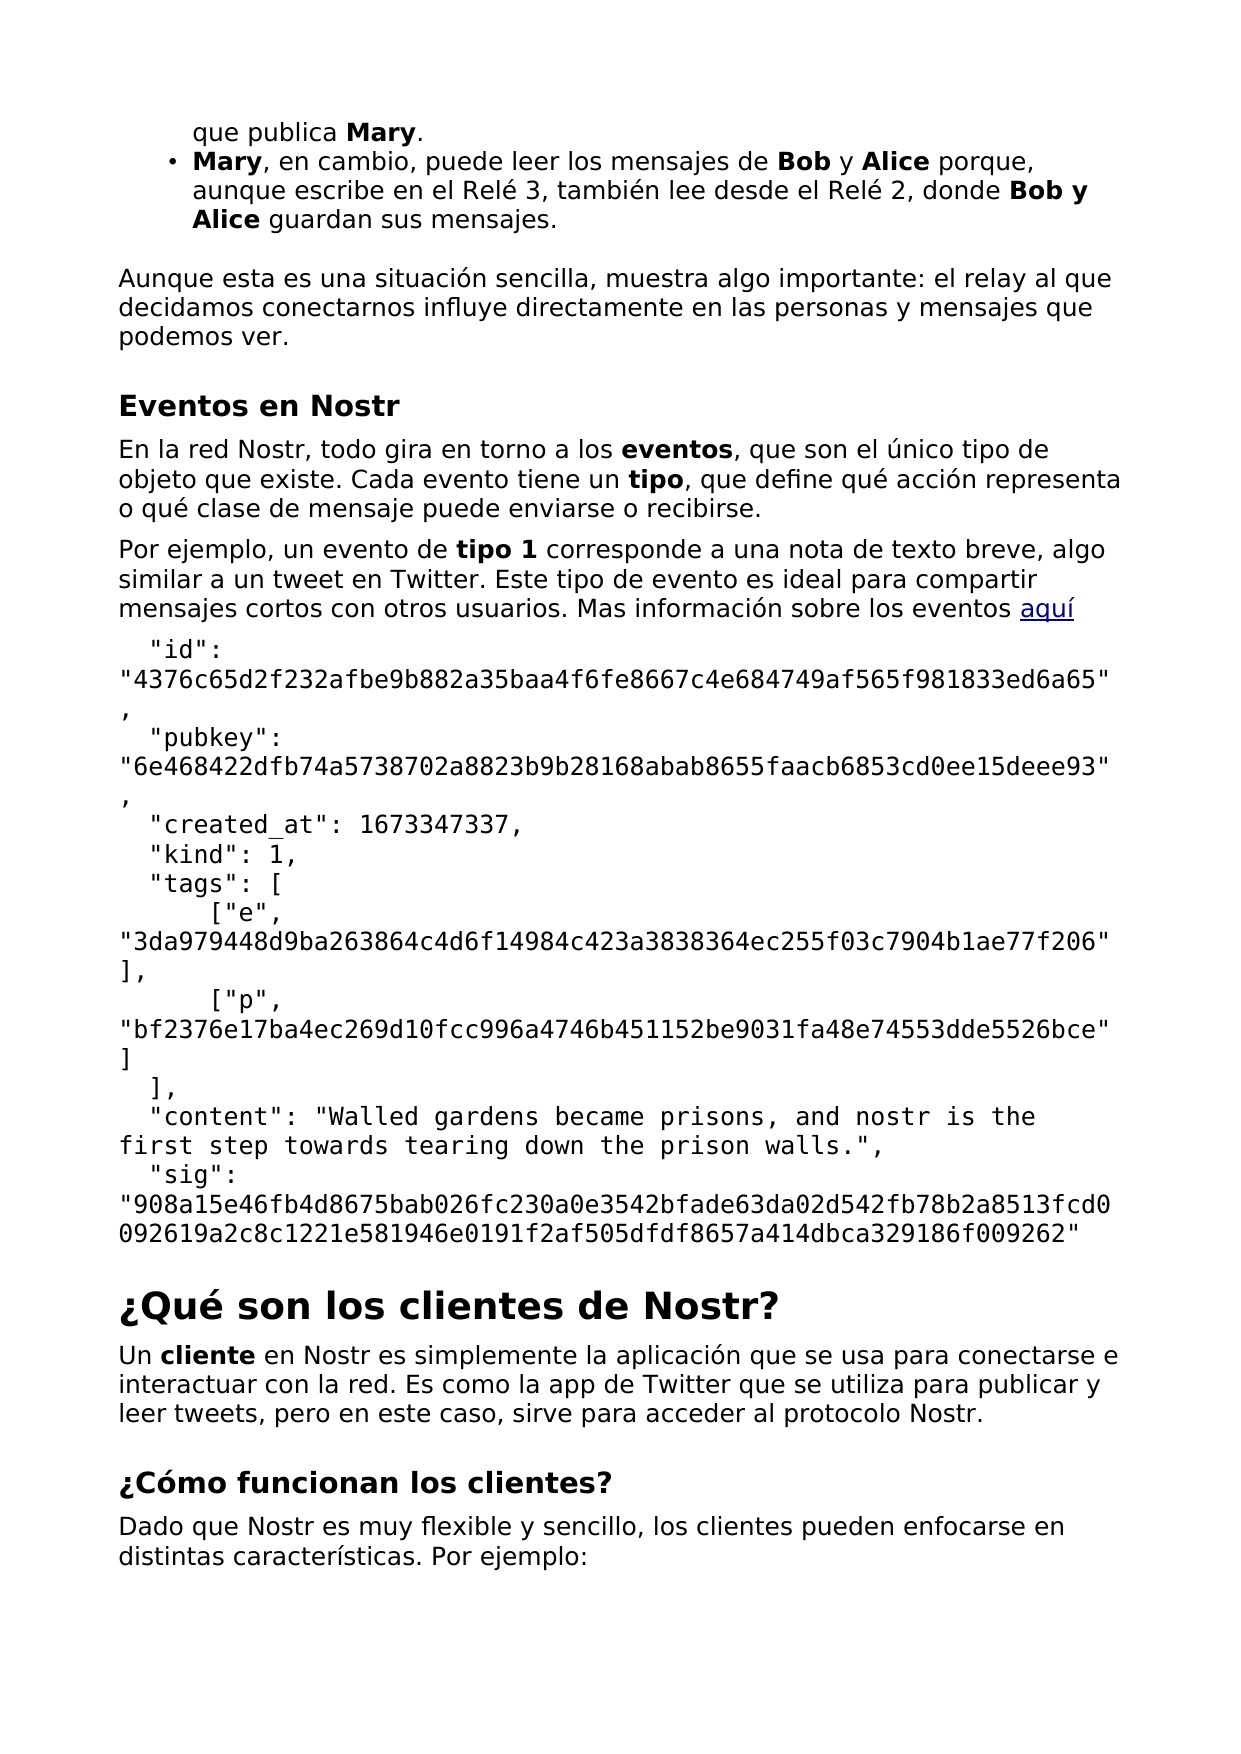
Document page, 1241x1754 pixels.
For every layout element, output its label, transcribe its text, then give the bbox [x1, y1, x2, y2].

subtitle ¿Qué son los clientes de Nostr? [118, 1285, 1122, 1329]
text Por ejemplo, un evento de tipo 1 corresponde a una nota de texto breve, algo similar a un tweet en Twitter. Este tipo de evento es ideal para compartir mensajes cortos con otros usuarios. Mas información sobre los eventos aquí [118, 536, 1122, 623]
text Aunque esta es una situación sencilla, muestra algo importante: el relay al que decidamos conectarnos influye directamente en las personas y mensajes que podemos ver. [118, 264, 1122, 352]
list que publica Mary. [177, 118, 1122, 147]
text "id": "4376c65d2f232afbe9b882a35baa4f6fe8667c4e684749af565f981833ed6a65", "pubkey": "6e468422dfb74a5738702a8823b9b28168abab8655faacb6853cd0ee15deee93", "created_at": 1673347337, "kind": 1, "tags": [ ["e", "3da979448d9ba263864c4d6f14984c423a3838364ec255f03c7904b1ae77f206"], ["p", "bf2376e17ba4ec269d10fcc996a4746b451152be9031fa48e74553dde5526bce"] ], "content": "Walled gardens became prisons, and nostr is the first step towards tearing down the prison walls.", "sig": "908a15e46fb4d8675bab026fc230a0e3542bfade63da02d542fb78b2a8513fcd0092619a2c8c1221e581946e0191f2af505dfdf8657a414dbca329186f009262" [118, 636, 1122, 1248]
list Mary, en cambio, puede leer los mensajes de Bob y Alice porque, aunque escribe en el Relé 3, también lee desde el Relé 2, donde Bob y Alice guardan sus mensajes. [177, 147, 1122, 235]
subtitle ¿Cómo funcionan los clientes? [118, 1466, 1122, 1500]
text Un cliente en Nostr es simplemente la aplicación que se usa para conectarse e interactuar con la red. Es como la app de Twitter que se utiliza para publicar y leer tweets, pero en este caso, sirve para acceder al protocolo Nostr. [118, 1341, 1122, 1429]
text Dado que Nostr es muy flexible y sencillo, los clientes pueden enfocarse en distintas características. Por ejemplo: [118, 1513, 1122, 1571]
subtitle Eventos en Nostr [118, 389, 1122, 423]
text En la red Nostr, todo gira en torno a los eventos, que son el único tipo de objeto que existe. Cada evento tiene un tipo, que define qué acción representa o qué clase de mensaje puede enviarse o recibirse. [118, 436, 1122, 523]
